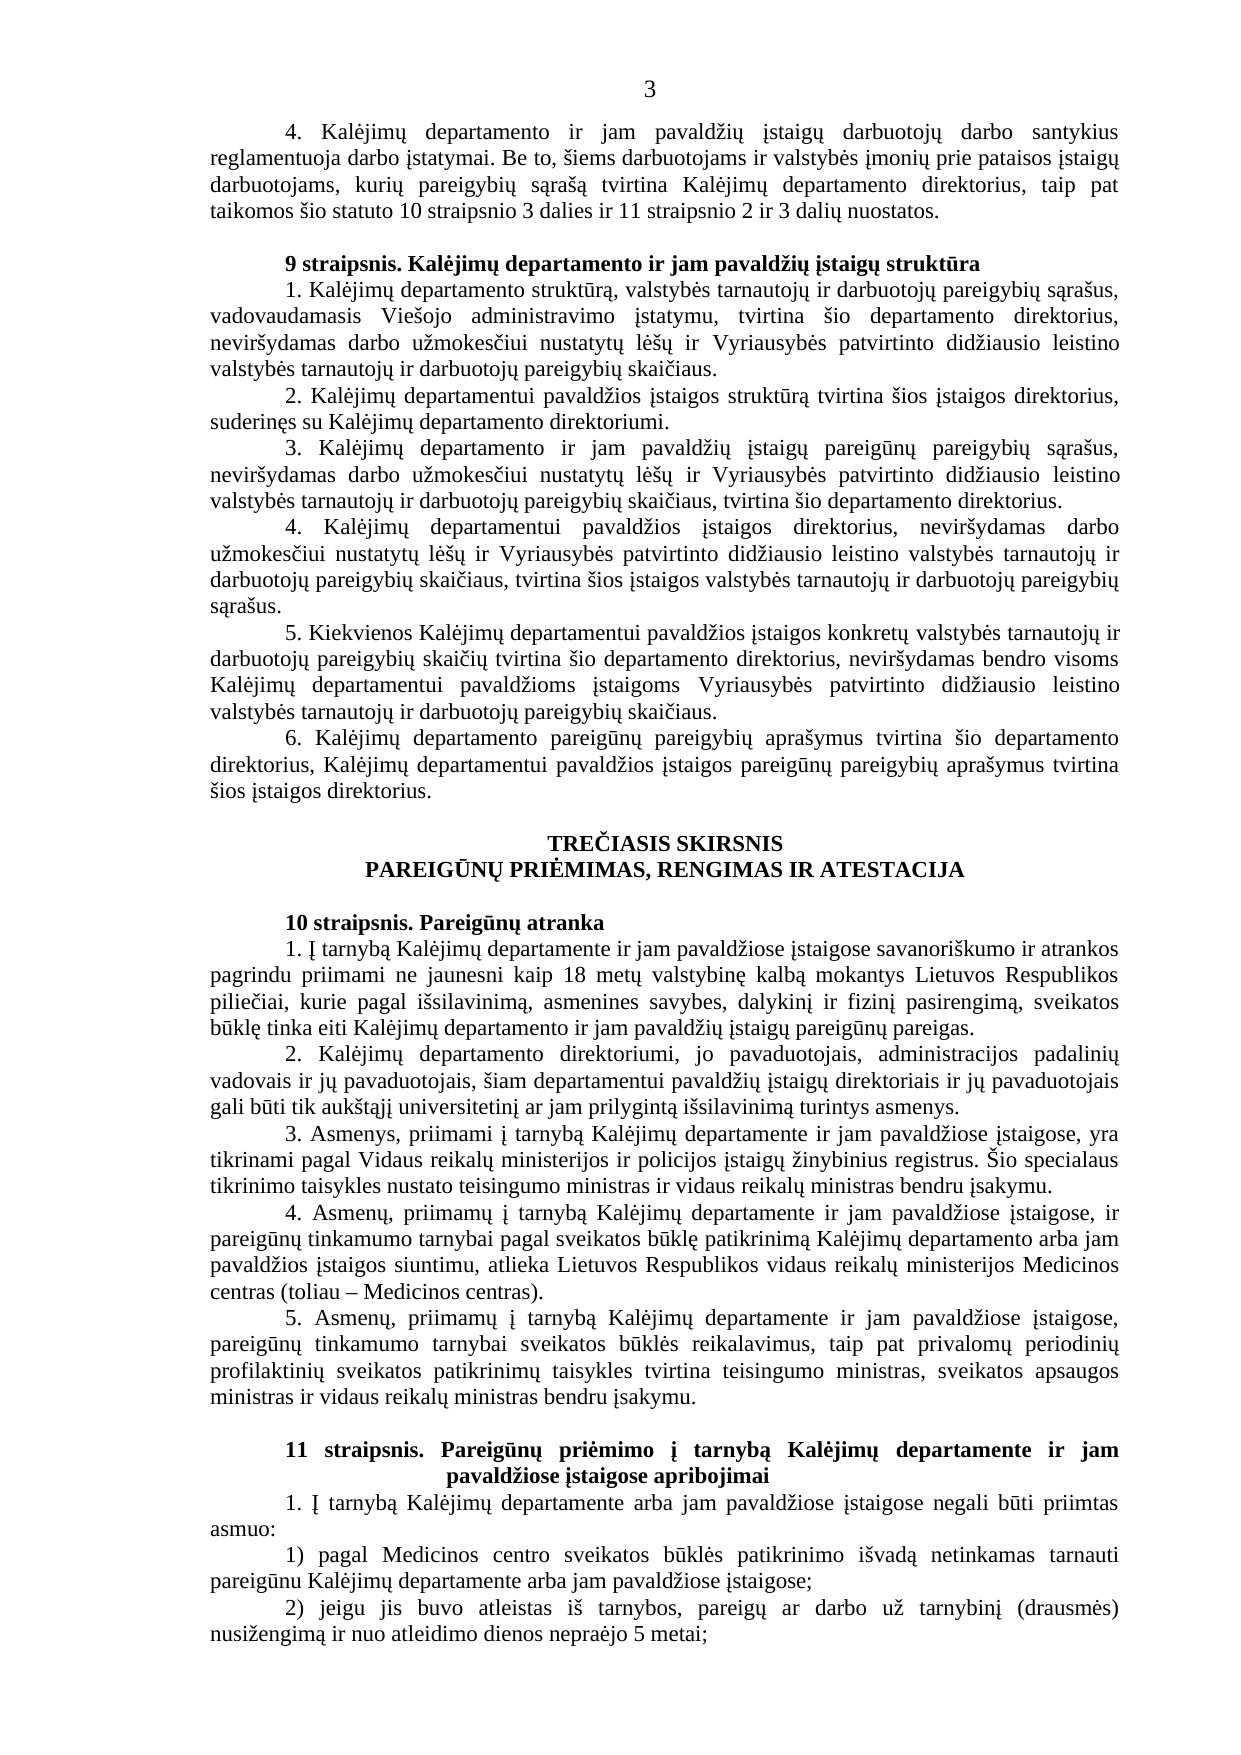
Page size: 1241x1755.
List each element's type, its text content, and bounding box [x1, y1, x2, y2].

text 5. Asmenų, priimamų į tarnybą Kalėjimų departamente ir jam pavaldžiose įstaigose, pareigūnų tinkamumo tarnybai sveikatos būklės reikalavimus, taip pat privalomų periodinių profilaktinių sveikatos patikrinimų taisykles tvirtina teisingumo ministras, sveikatos apsaugos ministras ir vidaus reikalų ministras bendru įsakymu. [210, 1304, 1120, 1409]
text 3. Asmenys, priimami į tarnybą Kalėjimų departamente ir jam pavaldžiose įstaigose, yra tikrinami pagal Vidaus reikalų ministerijos ir policijos įstaigų žinybinius registrus. Šio specialaus tikrinimo taisykles nustato teisingumo ministras ir vidaus reikalų ministras bendru įsakymu. [210, 1119, 1120, 1199]
text 1. Į tarnybą Kalėjimų departamente ir jam pavaldžiose įstaigose savanoriškumo ir atrankos pagrindu priimami ne jaunesni kaip 18 metų valstybinę kalbą mokantys Lietuvos Respublikos piliečiai, kurie pagal išsilavinimą, asmenines savybes, dalykinį ir fizinį pasirengimą, sveikatos būklę tinka eiti Kalėjimų departamento ir jam pavaldžių įstaigų pareigūnų pareigas. [210, 935, 1120, 1041]
text 4. Kalėjimų departamento ir jam pavaldžių įstaigų darbuotojų darbo santykius reglamentuoja darbo įstatymai. Be to, šiems darbuotojams ir valstybės įmonių prie pataisos įstaigų darbuotojams, kurių pareigybių sąrašą tvirtina Kalėjimų departamento direktorius, taip pat taikomos šio statuto 10 straipsnio 3 dalies ir 11 straipsnio 2 ir 3 dalių nuostatos. [210, 118, 1120, 223]
text 9 straipsnis. Kalėjimų departamento ir jam pavaldžių įstaigų struktūra [210, 250, 1120, 276]
text 10 straipsnis. Pareigūnų atranka [210, 909, 1120, 935]
text 2. Kalėjimų departamentui pavaldžios įstaigos struktūrą tvirtina šios įstaigos direktorius, suderinęs su Kalėjimų departamento direktoriumi. [210, 382, 1120, 434]
text PAREIGŪNŲ PRIĖMIMAS, RENGIMAS IR ATESTACIJA [210, 856, 1120, 882]
text 4. Kalėjimų departamentui pavaldžios įstaigos direktorius, neviršydamas darbo užmokesčiui nustatytų lėšų ir Vyriausybės patvirtinto didžiausio leistino valstybės tarnautojų ir darbuotojų pareigybių skaičiaus, tvirtina šios įstaigos valstybės tarnautojų ir darbuotojų pareigybių sąrašus. [210, 513, 1120, 619]
text 3. Kalėjimų departamento ir jam pavaldžių įstaigų pareigūnų pareigybių sąrašus, neviršydamas darbo užmokesčiui nustatytų lėšų ir Vyriausybės patvirtinto didžiausio leistino valstybės tarnautojų ir darbuotojų pareigybių skaičiaus, tvirtina šio departamento direktorius. [210, 434, 1120, 513]
text 1) pagal Medicinos centro sveikatos būklės patikrinimo išvadą netinkamas tarnauti pareigūnu Kalėjimų departamente arba jam pavaldžiose įstaigose; [210, 1541, 1120, 1594]
text 2) jeigu jis buvo atleistas iš tarnybos, pareigų ar darbo už tarnybinį (drausmės) nusižengimą ir nuo atleidimo dienos nepraėjo 5 metai; [210, 1594, 1120, 1647]
text 5. Kiekvienos Kalėjimų departamentui pavaldžios įstaigos konkretų valstybės tarnautojų ir darbuotojų pareigybių skaičių tvirtina šio departamento direktorius, neviršydamas bendro visoms Kalėjimų departamentui pavaldžioms įstaigoms Vyriausybės patvirtinto didžiausio leistino valstybės tarnautojų ir darbuotojų pareigybių skaičiaus. [210, 619, 1120, 724]
text TREČIASIS SKIRSNIS [210, 830, 1120, 856]
text 6. Kalėjimų departamento pareigūnų pareigybių aprašymus tvirtina šio departamento direktorius, Kalėjimų departamentui pavaldžios įstaigos pareigūnų pareigybių aprašymus tvirtina šios įstaigos direktorius. [210, 724, 1120, 803]
text 2. Kalėjimų departamento direktoriumi, jo pavaduotojais, administracijos padalinių vadovais ir jų pavaduotojais, šiam departamentui pavaldžių įstaigų direktoriais ir jų pavaduotojais gali būti tik aukštąjį universitetinį ar jam prilygintą išsilavinimą turintys asmenys. [210, 1041, 1120, 1119]
text 4. Asmenų, priimamų į tarnybą Kalėjimų departamente ir jam pavaldžiose įstaigose, ir pareigūnų tinkamumo tarnybai pagal sveikatos būklę patikrinimą Kalėjimų departamento arba jam pavaldžios įstaigos siuntimu, atlieka Lietuvos Respublikos vidaus reikalų ministerijos Medicinos centras (toliau – Medicinos centras). [210, 1199, 1120, 1304]
text 1. Į tarnybą Kalėjimų departamente arba jam pavaldžiose įstaigose negali būti priimtas asmuo: [210, 1488, 1120, 1541]
text 11 straipsnis. Pareigūnų priėmimo į tarnybą Kalėjimų departamente ir jam pavaldžiose įstaigose apribojimai [285, 1436, 1120, 1488]
text 1. Kalėjimų departamento struktūrą, valstybės tarnautojų ir darbuotojų pareigybių sąrašus, vadovaudamasis Viešojo administravimo įstatymu, tvirtina šio departamento direktorius, neviršydamas darbo užmokesčiui nustatytų lėšų ir Vyriausybės patvirtinto didžiausio leistino valstybės tarnautojų ir darbuotojų pareigybių skaičiaus. [210, 276, 1120, 382]
